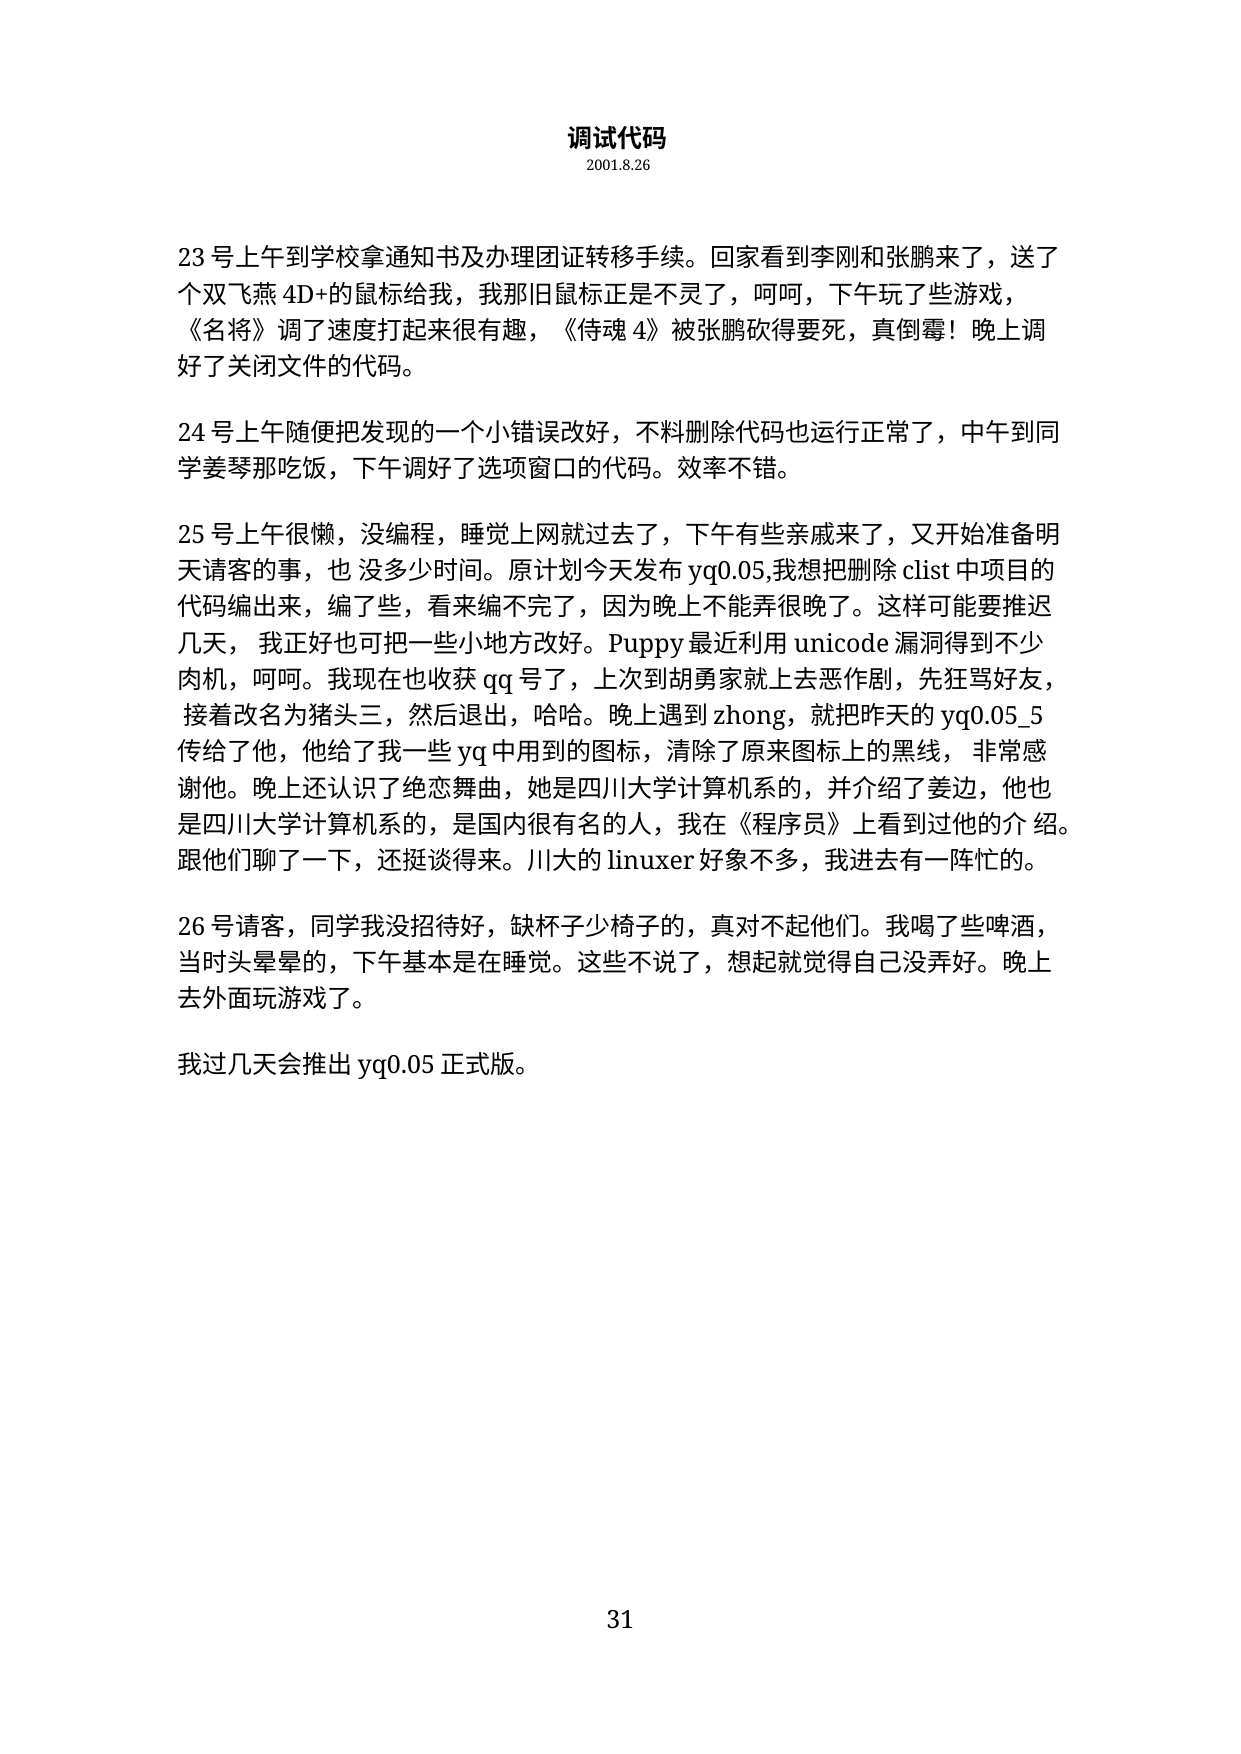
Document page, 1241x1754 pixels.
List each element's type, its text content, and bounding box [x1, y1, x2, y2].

text 26号请客，同学我没招待好，缺杯子少椅子的，真对不起他们。我喝了些啤酒，当时头晕晕的，下午基本是在睡觉。这些不说了，想起就觉得自己没弄好。晚上去外面玩游戏了。 [177, 906, 1063, 1015]
text 我过几天会推出yq0.05正式版。 [177, 1044, 1063, 1081]
text 24号上午随便把发现的一个小错误改好，不料删除代码也运行正常了，中午到同学姜琴那吃饭，下午调好了选项窗口的代码。效率不错。 [177, 412, 1063, 485]
text 调试代码 2001.8.26 [118, 118, 1122, 174]
text 25号上午很懒，没编程，睡觉上网就过去了，下午有些亲戚来了，又开始准备明天请客的事，也 没多少时间。原计划今天发布yq0.05,我想把删除clist中项目的代码编出来，编了些，看来编不完了，因为晚上不能弄很晚了。这样可能要推迟几天， 我正好也可把一些小地方改好。Puppy最近利用unicode漏洞得到不少肉机，呵呵。我现在也收获qq号了，上次到胡勇家就上去恶作剧，先狂骂好友， 接着改名为猪头三，然后退出，哈哈。晚上遇到zhong，就把昨天的yq0.05_5传给了他，他给了我一些yq中用到的图标，清除了原来图标上的黑线， 非常感谢他。晚上还认识了绝恋舞曲，她是四川大学计算机系的，并介绍了姜边，他也是四川大学计算机系的，是国内很有名的人，我在《程序员》上看到过他的介 绍。跟他们聊了一下，还挺谈得来。川大的linuxer好象不多，我进去有一阵忙的。 [177, 514, 1063, 877]
text 23号上午到学校拿通知书及办理团证转移手续。回家看到李刚和张鹏来了，送了个双飞燕4D+的鼠标给我，我那旧鼠标正是不灵了，呵呵，下午玩了些游戏，《名将》调了速度打起来很有趣，《侍魂4》被张鹏砍得要死，真倒霉！晚上调好了关闭文件的代码。 [177, 238, 1063, 383]
